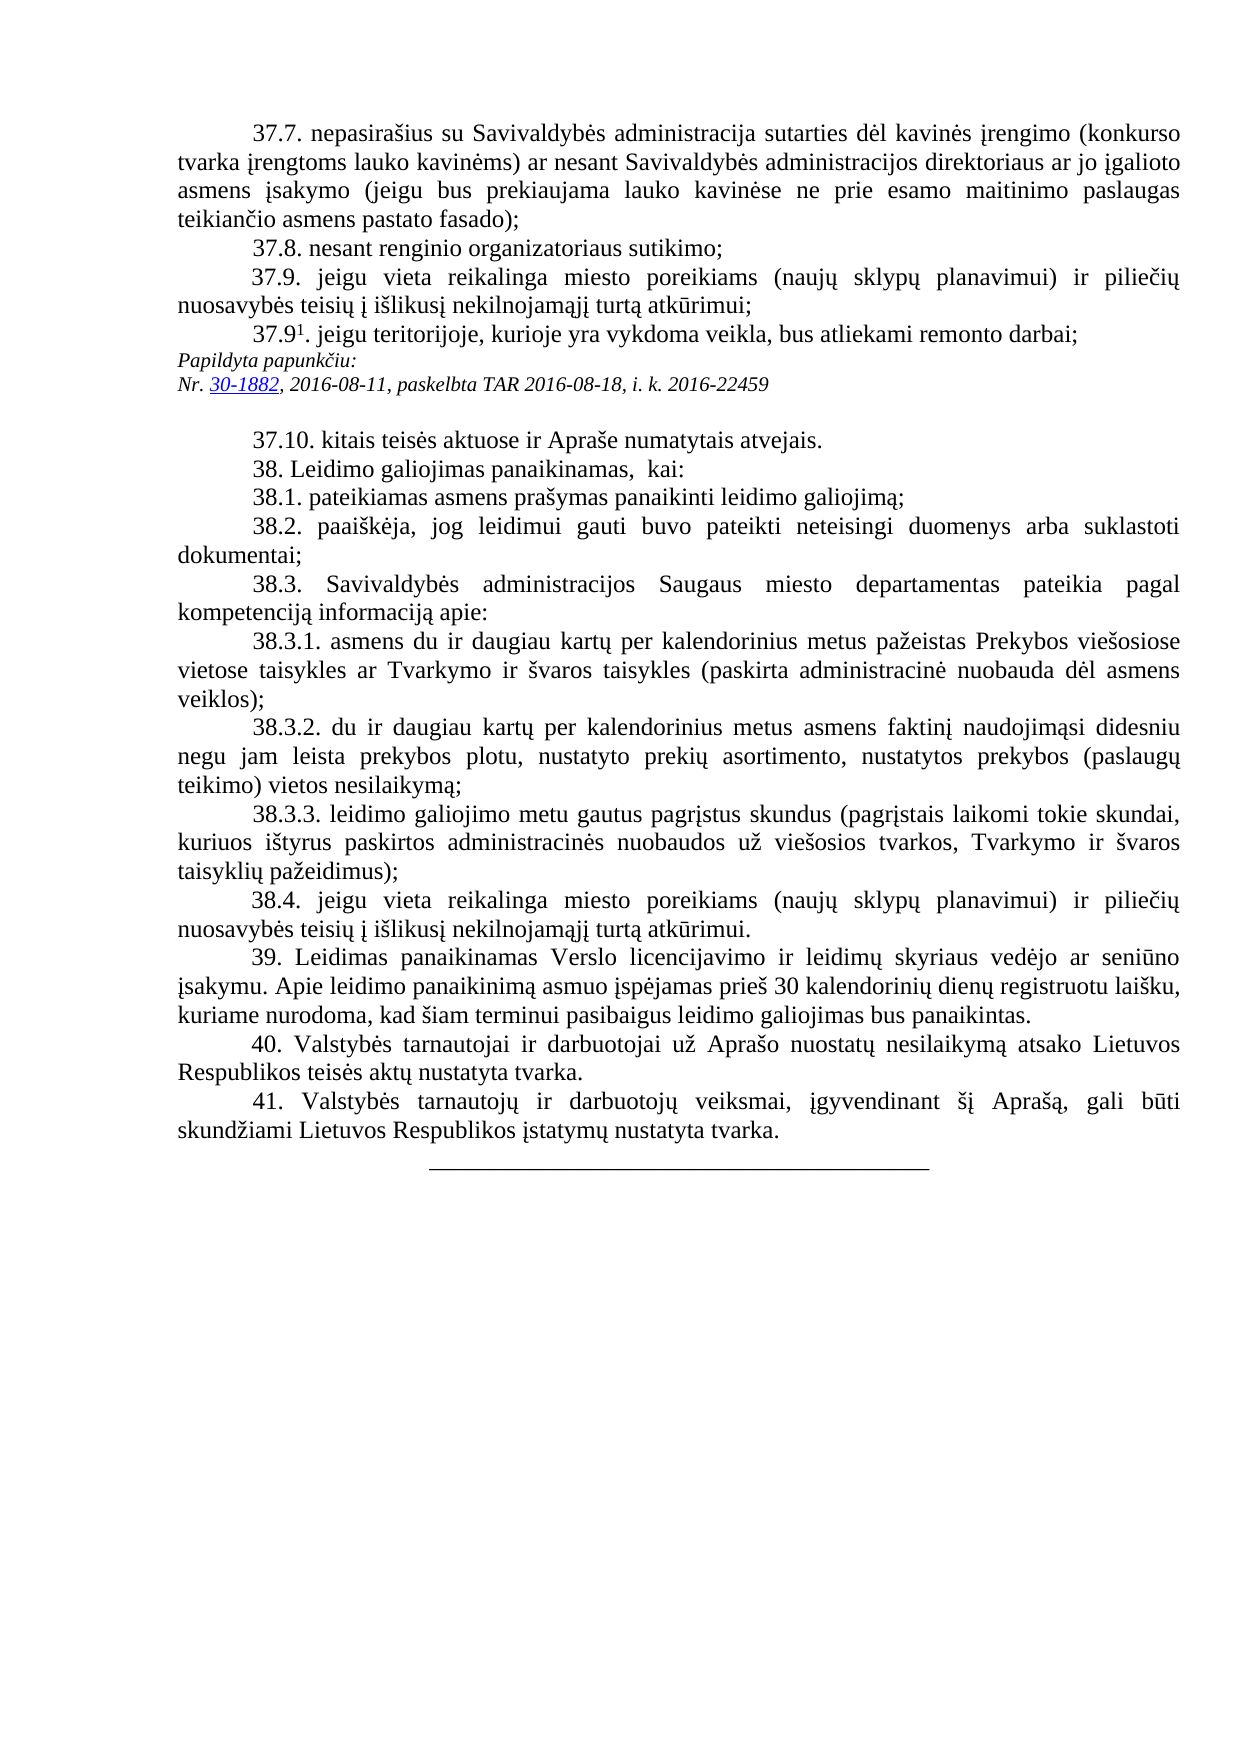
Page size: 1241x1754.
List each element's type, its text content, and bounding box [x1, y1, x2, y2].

text 41. Valstybės tarnautojų ir darbuotojų veiksmai, įgyvendinant šį Aprašą, gali būti skundžiami Lietuvos Respublikos įstatymų nustatyta tvarka. [177, 1086, 1181, 1144]
text 37.91. jeigu teritorijoje, kurioje yra vykdoma veikla, bus atliekami remonto darbai; [177, 319, 1181, 348]
text ________________________________________ [177, 1144, 1181, 1172]
text Nr. 30-1882, 2016-08-11, paskelbta TAR 2016-08-18, i. k. 2016-22459 [177, 372, 1181, 396]
text 38.3.2. du ir daugiau kartų per kalendorinius metus asmens faktinį naudojimąsi didesniu negu jam leista prekybos plotu, nustatyto prekių asortimento, nustatytos prekybos (paslaugų teikimo) vietos nesilaikymą; [177, 712, 1181, 799]
text 37.7. nepasirašius su Savivaldybės administracija sutarties dėl kavinės įrengimo (konkurso tvarka įrengtoms lauko kavinėms) ar nesant Savivaldybės administracijos direktoriaus ar jo įgalioto asmens įsakymo (jeigu bus prekiaujama lauko kavinėse ne prie esamo maitinimo paslaugas teikiančio asmens pastato fasado); [177, 118, 1181, 233]
text 37.8. nesant renginio organizatoriaus sutikimo; [177, 233, 1181, 262]
text 38.3.3. leidimo galiojimo metu gautus pagrįstus skundus (pagrįstais laikomi tokie skundai, kuriuos ištyrus paskirtos administracinės nuobaudos už viešosios tvarkos, Tvarkymo ir švaros taisyklių pažeidimus); [177, 799, 1181, 885]
text 38.2. paaiškėja, jog leidimui gauti buvo pateikti neteisingi duomenys arba suklastoti dokumentai; [177, 511, 1181, 569]
text Papildyta papunkčiu: [177, 348, 1181, 372]
text 37.9. jeigu vieta reikalinga miesto poreikiams (naujų sklypų planavimui) ir piliečių nuosavybės teisių į išlikusį nekilnojamąjį turtą atkūrimui; [177, 262, 1181, 319]
text 38.3.1. asmens du ir daugiau kartų per kalendorinius metus pažeistas Prekybos viešosiose vietose taisykles ar Tvarkymo ir švaros taisykles (paskirta administracinė nuobauda dėl asmens veiklos); [177, 626, 1181, 712]
text 38.4. jeigu vieta reikalinga miesto poreikiams (naujų sklypų planavimui) ir piliečių nuosavybės teisių į išlikusį nekilnojamąjį turtą atkūrimui. [177, 885, 1181, 942]
text 37.10. kitais teisės aktuose ir Apraše numatytais atvejais. [177, 425, 1181, 454]
text 38. Leidimo galiojimas panaikinamas, kai: [177, 454, 1181, 482]
text 39. Leidimas panaikinamas Verslo licencijavimo ir leidimų skyriaus vedėjo ar seniūno įsakymu. Apie leidimo panaikinimą asmuo įspėjamas prieš 30 kalendorinių dienų registruotu laišku, kuriame nurodoma, kad šiam terminui pasibaigus leidimo galiojimas bus panaikintas. [177, 942, 1181, 1029]
text 40. Valstybės tarnautojai ir darbuotojai už Aprašo nuostatų nesilaikymą atsako Lietuvos Respublikos teisės aktų nustatyta tvarka. [177, 1029, 1181, 1086]
text 38.1. pateikiamas asmens prašymas panaikinti leidimo galiojimą; [177, 482, 1181, 511]
text 38.3. Savivaldybės administracijos Saugaus miesto departamentas pateikia pagal kompetenciją informaciją apie: [177, 569, 1181, 626]
